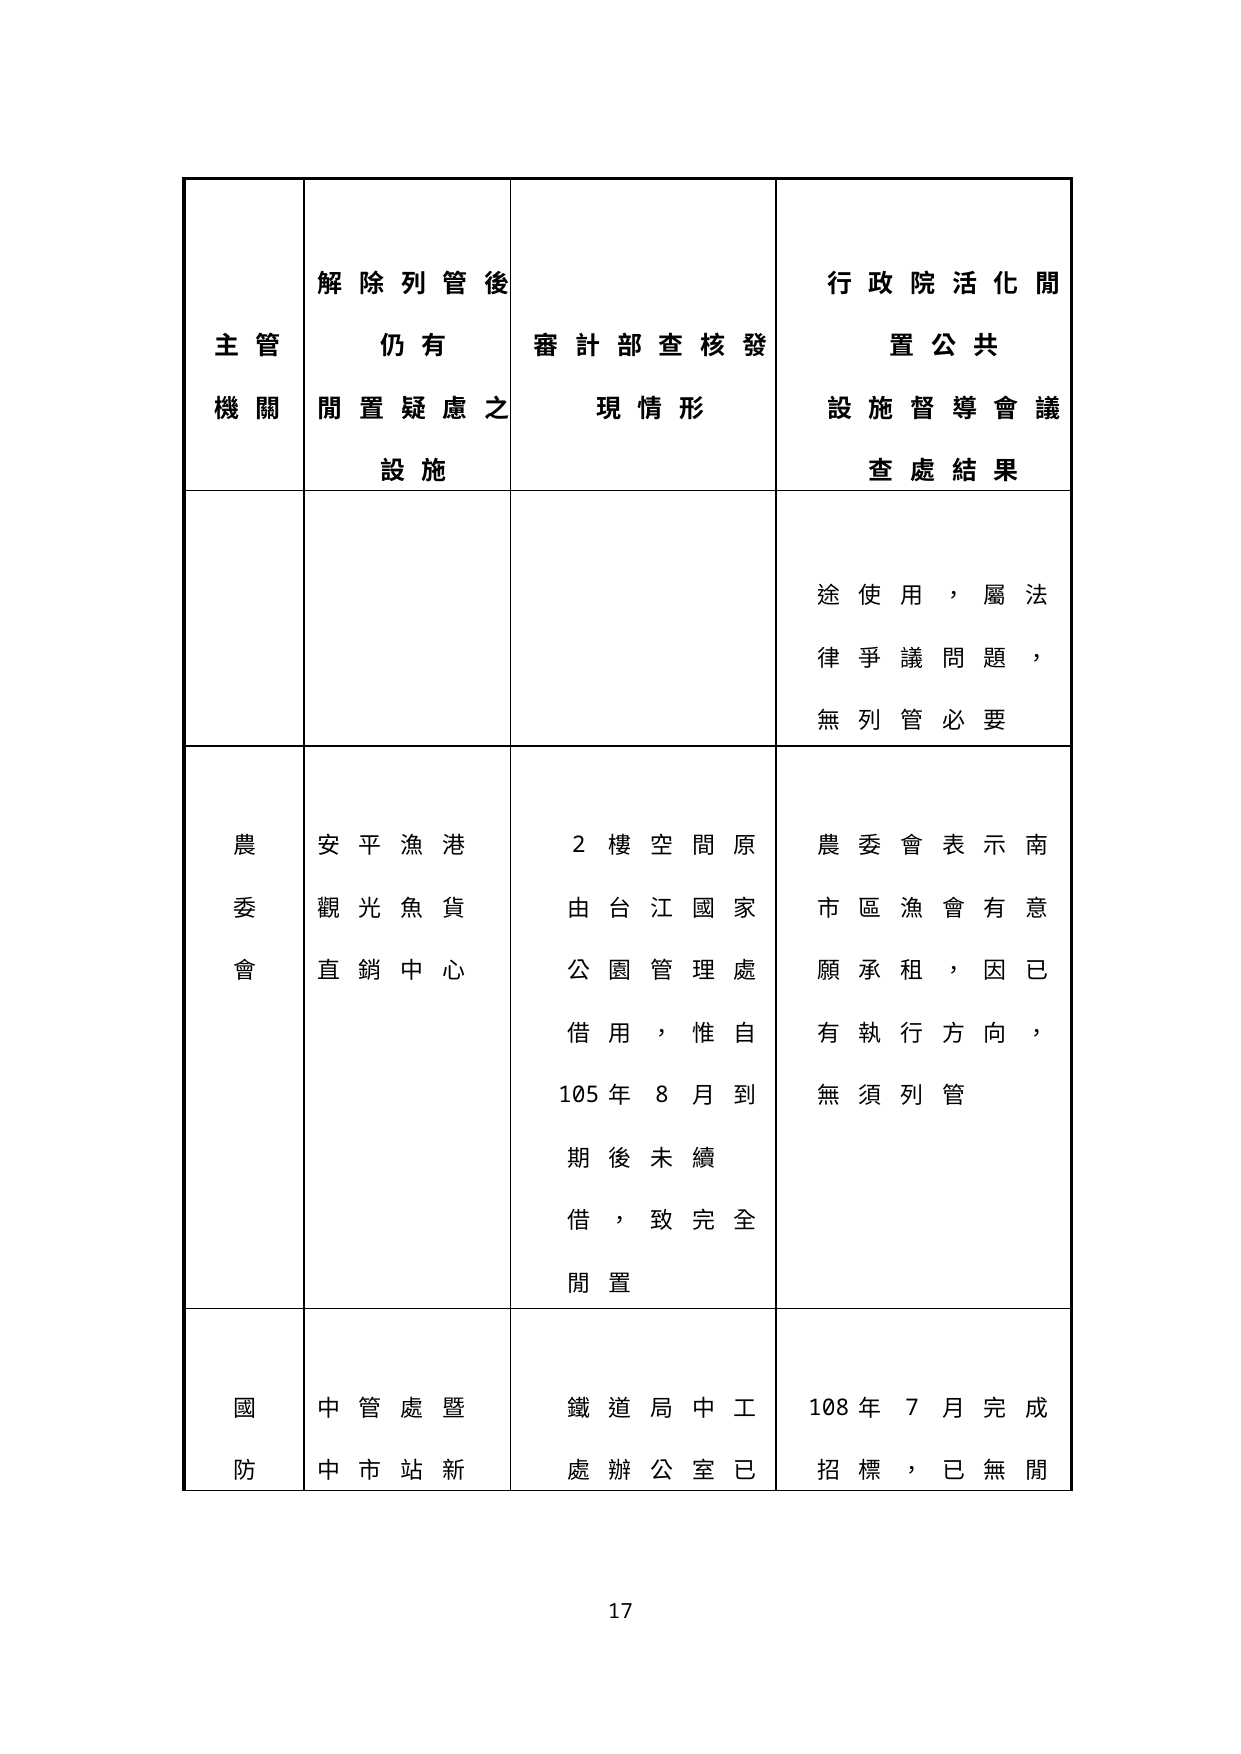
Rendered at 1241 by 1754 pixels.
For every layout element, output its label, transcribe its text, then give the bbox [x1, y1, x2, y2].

table_cell 108年7月完成招標，已無閒 [777, 1309, 1070, 1490]
table_cell 國防 [186, 1309, 303, 1490]
table_cell 農委會表示南市區漁會有意願承租，因已有執行方向，無須列管 [777, 747, 1070, 1307]
table_header 審計部查核發現情形 [511, 180, 775, 490]
table_cell 農委會 [186, 747, 303, 1307]
table_cell 鐵道局中工處辦公室已 [511, 1309, 775, 1490]
table_cell [186, 491, 303, 745]
table_header 解除列管後仍有 閒置疑慮之設施 [305, 180, 510, 490]
table_cell 2樓空間原由台江國家公園管理處借用，惟自105年8月到期後未續借，致完全閒置 [511, 747, 775, 1307]
table_cell [511, 491, 775, 745]
table_header 主管 機關 [186, 180, 303, 490]
table_header 行政院活化閒置公共 設施督導會議查處結果 [777, 180, 1070, 490]
table_cell 安平漁港觀光魚貨直銷中心 [305, 747, 510, 1307]
table_cell 途使用，屬法律爭議問題，無列管必要 [777, 491, 1070, 745]
table_cell [305, 491, 510, 745]
table_cell 中管處暨中市站新 [305, 1309, 510, 1490]
